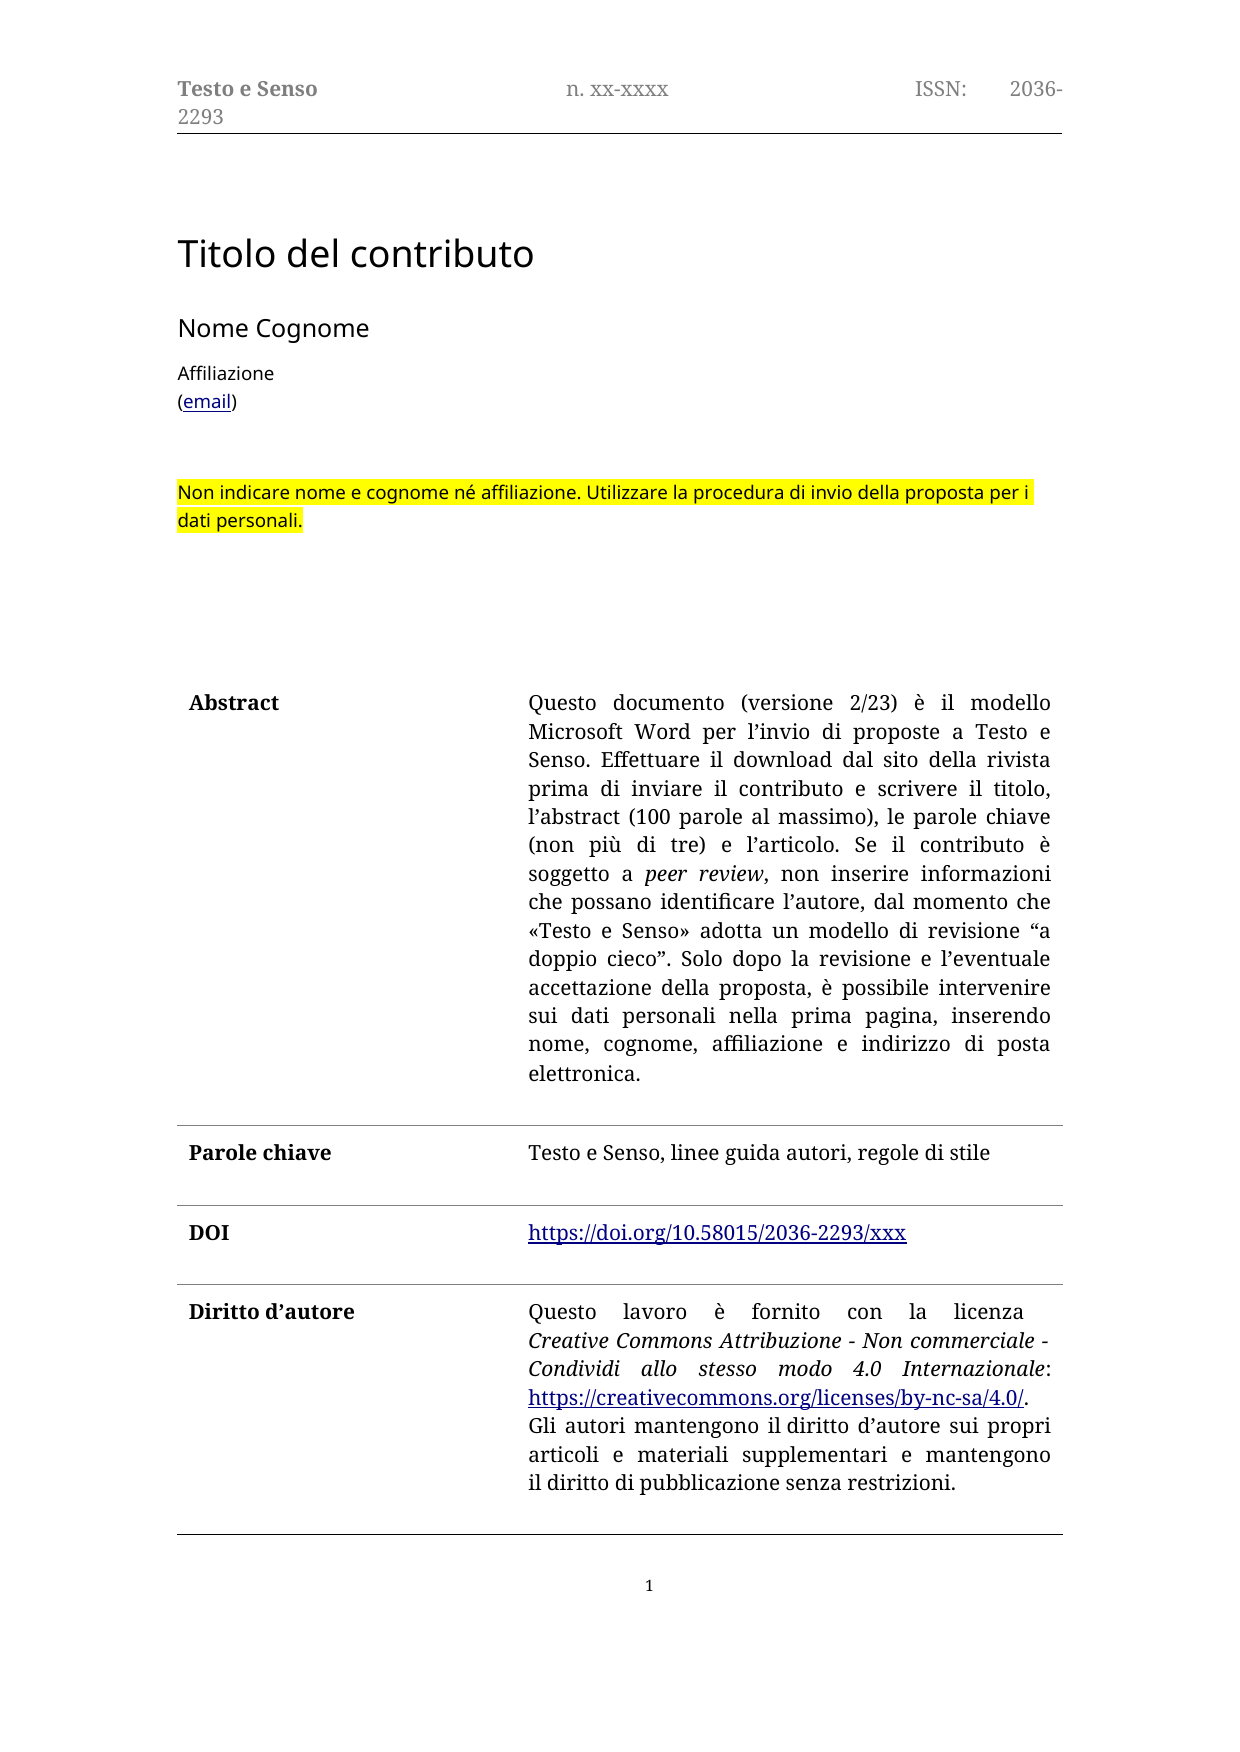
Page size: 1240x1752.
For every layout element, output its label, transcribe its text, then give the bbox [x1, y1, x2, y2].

table_cell Questo lavoro è fornito con la licenza Creative Commons Attribuzione - Non commerciale - Condividi allo stesso modo 4.0 Internazionale: https://creativecommons.org/licenses/by-nc-sa/4.0/. Gli autori mantengono il diritto d’autore sui propri articoli e materiali supplementari e mantengono il diritto di pubblicazione senza restrizioni. [517, 1285, 1062, 1534]
table_cell Testo e Senso, linee guida autori, regole di stile [517, 1126, 1062, 1204]
text Affiliazione (email) [177, 361, 1062, 414]
text Nome Cognome [177, 311, 1062, 345]
table_cell https://doi.org/10.58015/2036-2293/xxx [517, 1206, 1062, 1284]
table_cell Diritto d’autore [177, 1285, 517, 1534]
table_header Questo documento (versione 2/23) è il modello Microsoft Word per l’invio di proposte a Testo e Senso. Effettuare il download dal sito della rivista prima di inviare il contributo e scrivere il titolo, l’abstract (100 parole al massimo), le parole chiave (non più di tre) e l’articolo. Se il contributo è soggetto a peer review, non inserire informazioni che possano identificare l’autore, dal momento che «Testo e Senso» adotta un modello di revisione “a doppio cieco”. Solo dopo la revisione e l’eventuale accettazione della proposta, è possibile intervenire sui dati personali nella prima pagina, inserendo nome, cognome, affiliazione e indirizzo di posta elettronica. [517, 676, 1062, 1125]
table_header Abstract [177, 676, 517, 1125]
subtitle Titolo del contributo [177, 227, 1062, 278]
text Non indicare nome e cognome né affiliazione. Utilizzare la procedura di invio della proposta per i dati personali. [177, 479, 1062, 533]
table_cell Parole chiave [177, 1126, 517, 1204]
table_cell DOI [177, 1206, 517, 1284]
